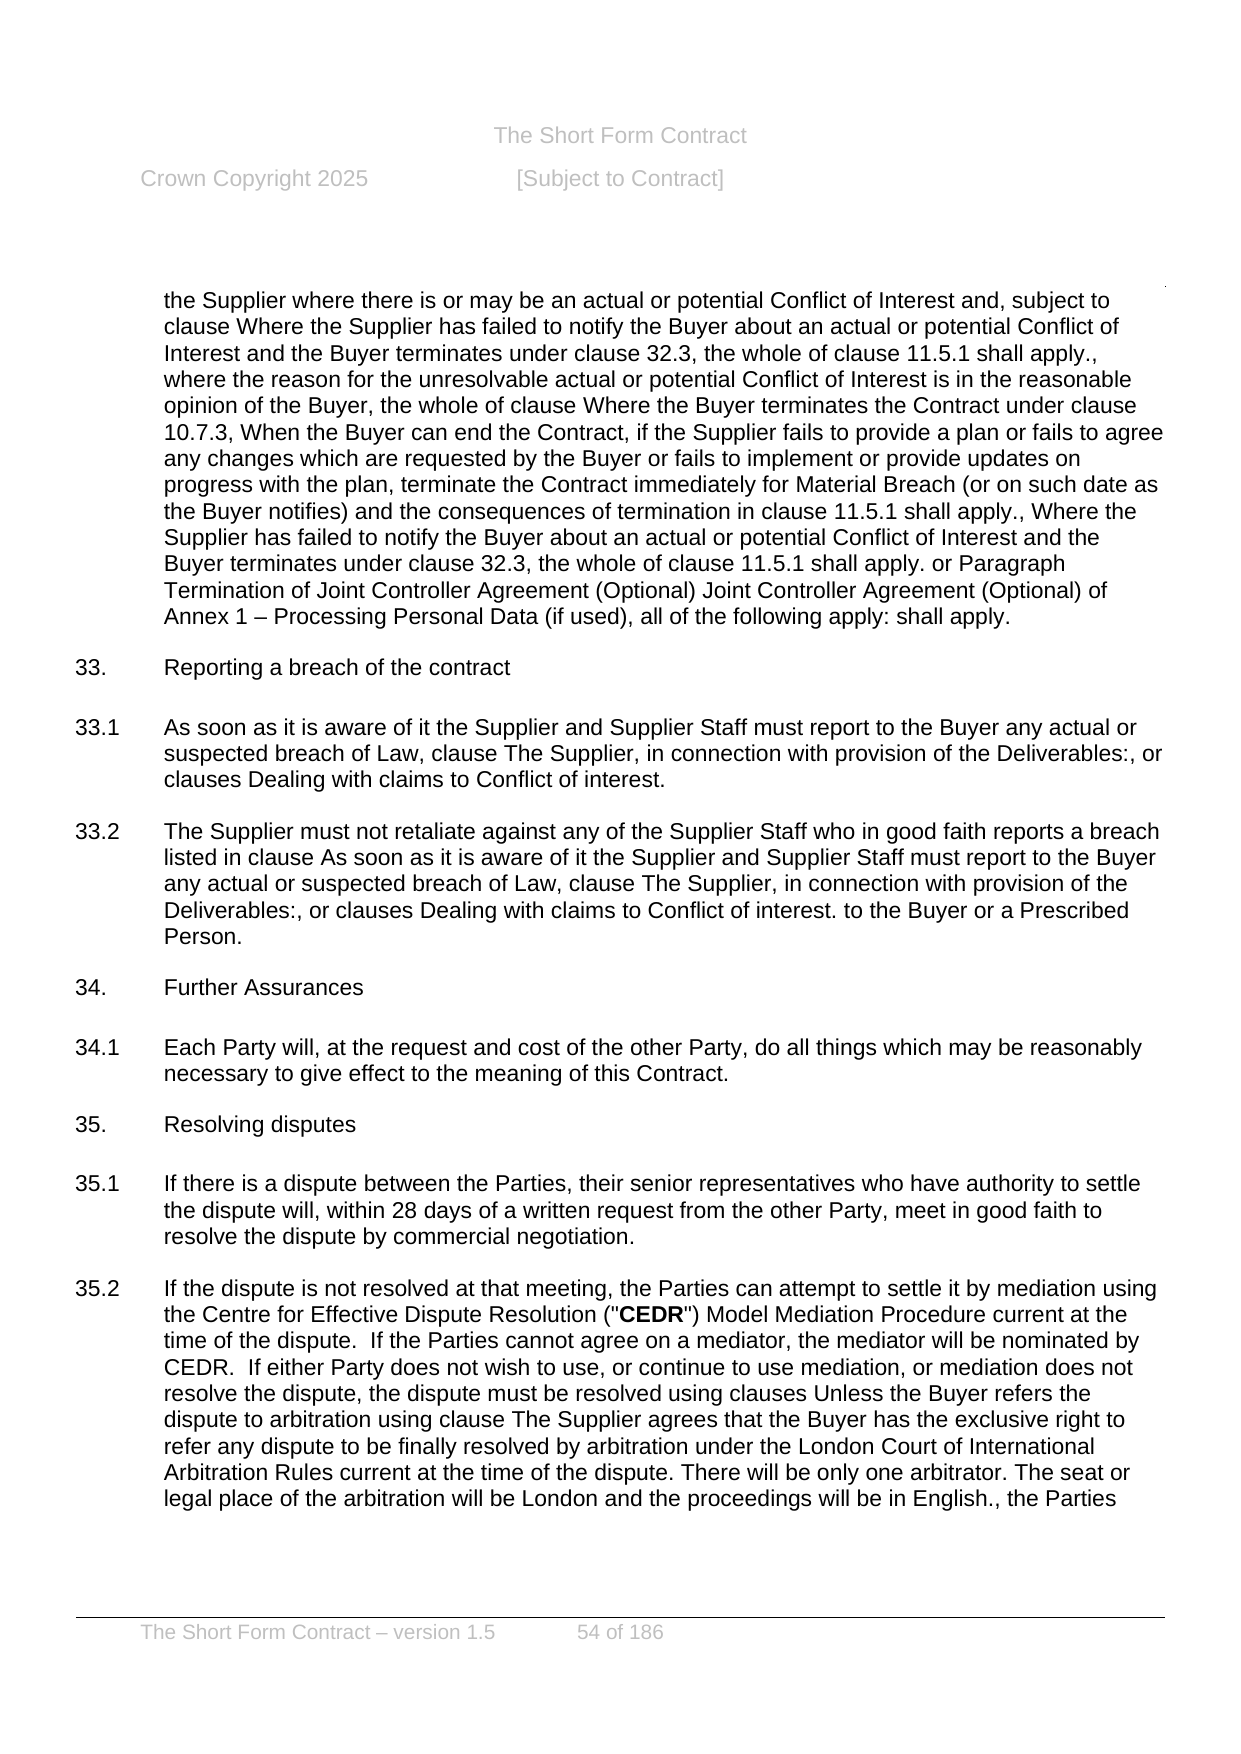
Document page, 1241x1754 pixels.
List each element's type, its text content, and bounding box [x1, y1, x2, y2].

list Where the Supplier has failed to notify the Buyer about an actual or potential Conflict of Interest and the Buyer terminates under clause 32.3, the whole of clause 11.5.1 shall apply. [75, 287, 1166, 629]
list As soon as it is aware of it the Supplier and Supplier Staff must report to the Buyer any actual or suspected breach of Law, clause 13.1, or clauses 27 to 32. [75, 713, 1166, 793]
list Reporting a breach of the contract [75, 654, 1166, 681]
list The Supplier must not retaliate against any of the Supplier Staff who in good faith reports a breach listed in clause 33.1 to the Buyer or a Prescribed Person. [75, 818, 1166, 949]
list Each Party will, at the request and cost of the other Party, do all things which may be reasonably necessary to give effect to the meaning of this Contract. [75, 1033, 1166, 1086]
list Further Assurances [75, 974, 1166, 1001]
list If the dispute is not resolved at that meeting, the Parties can attempt to settle it by mediation using the Centre for Effective Dispute Resolution ("CEDR") Model Mediation Procedure current at the time of the dispute. If the Parties cannot agree on a mediator, the mediator will be nominated by CEDR. If either Party does not wish to use, or continue to use mediation, or mediation does not resolve the dispute, the dispute must be resolved using clauses 35.3 to 35.5. [75, 1274, 1166, 1512]
list If there is a dispute between the Parties, their senior representatives who have authority to settle the dispute will, within 28 days of a written request from the other Party, meet in good faith to resolve the dispute by commercial negotiation. [75, 1170, 1166, 1249]
list Resolving disputes [75, 1111, 1166, 1138]
